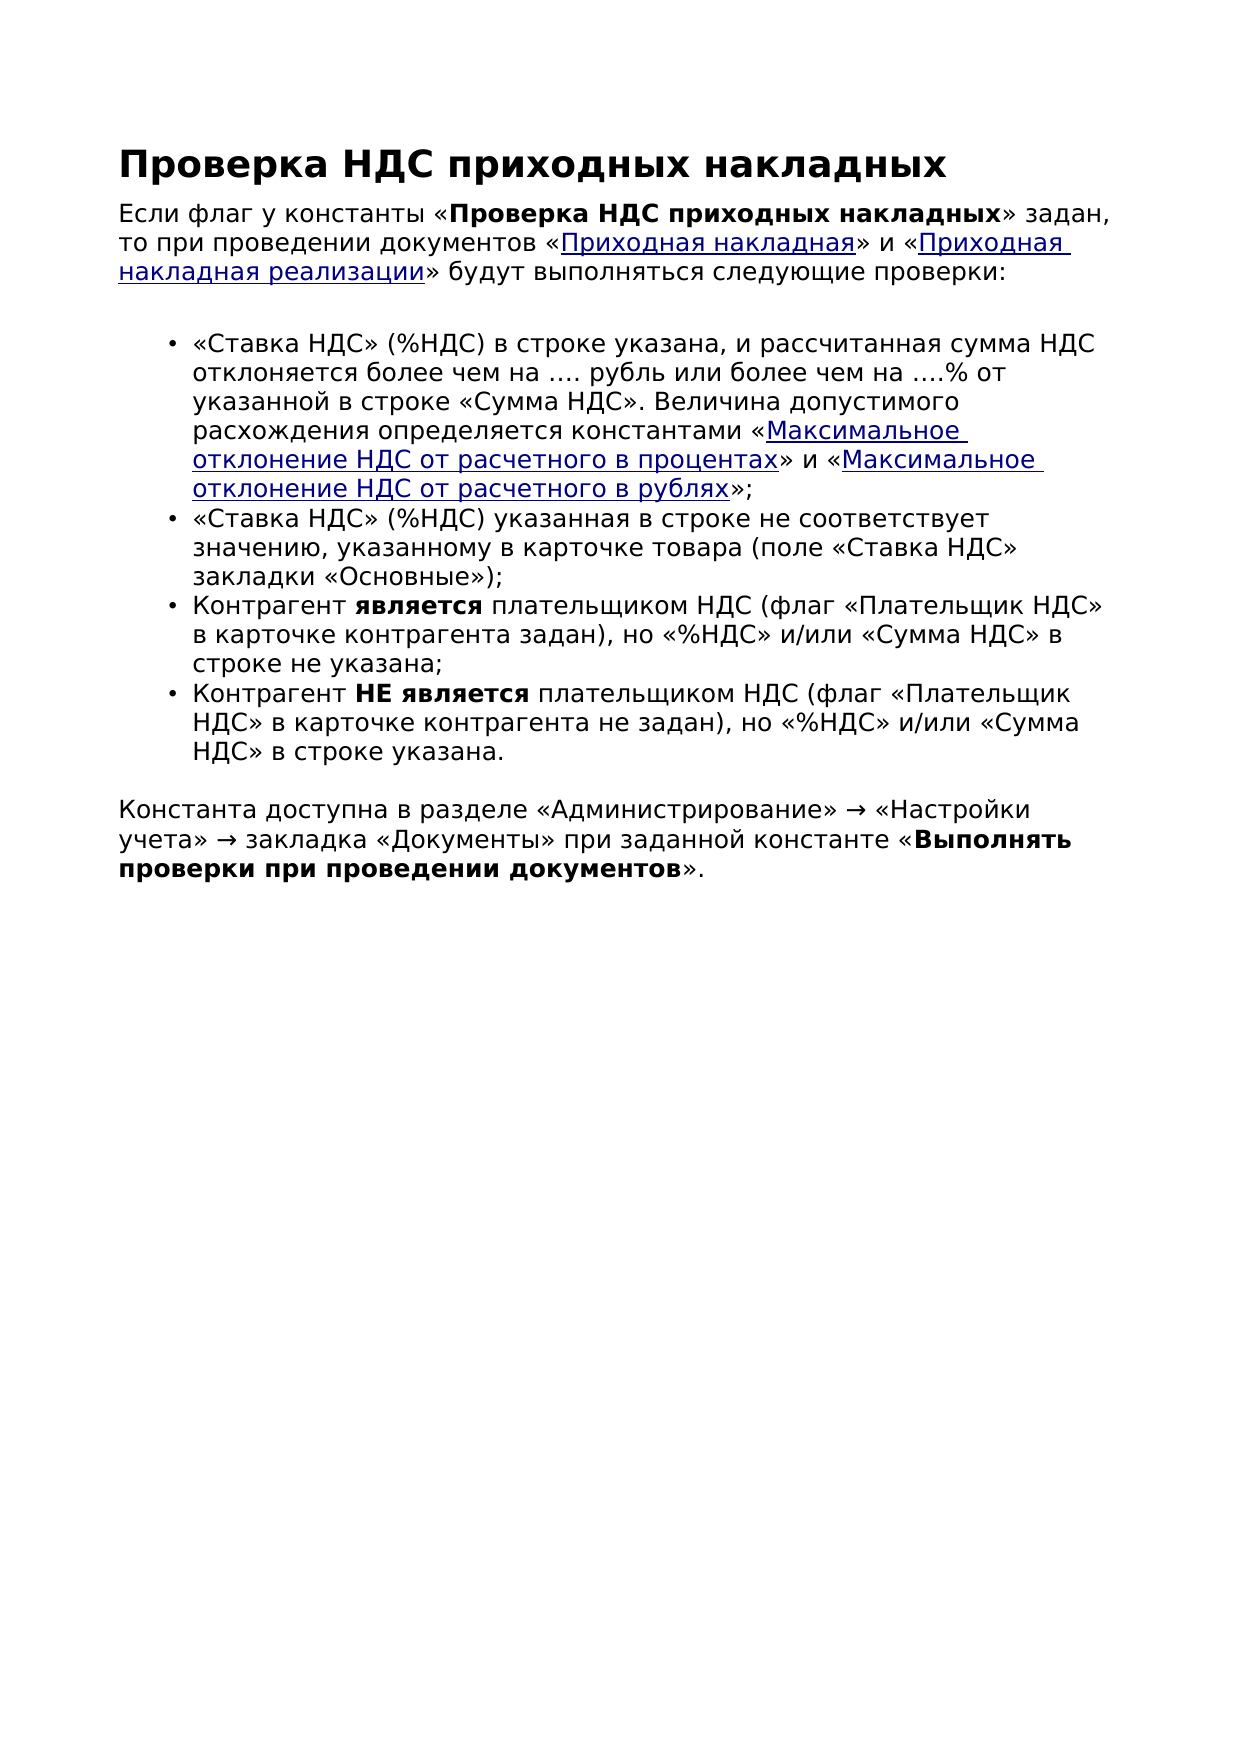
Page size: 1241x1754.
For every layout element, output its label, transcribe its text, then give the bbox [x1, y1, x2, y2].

list Контрагент является плательщиком НДС (флаг «Плательщик НДС» в карточке контрагента задан), но «%НДС» и/или «Сумма НДС» в строке не указана; [177, 591, 1122, 679]
text Константа доступна в разделе «Администрирование» → «Настройки учета» → закладка «Документы» при заданной константе «Выполнять проверки при проведении документов». [118, 796, 1122, 883]
list Контрагент НЕ является плательщиком НДС (флаг «Плательщик НДС» в карточке контрагента не задан), но «%НДС» и/или «Сумма НДС» в строке указана. [177, 679, 1122, 766]
subtitle Проверка НДС приходных накладных [118, 143, 1122, 187]
list «Ставка НДС» (%НДС) указанная в строке не соответствует значению, указанному в карточке товара (поле «Ставка НДС» закладки «Основные»); [177, 504, 1122, 591]
list «Ставка НДС» (%НДС) в строке указана, и рассчитанная сумма НДС отклоняется более чем на …. рубль или более чем на ….% от указанной в строке «Сумма НДС». Величина допустимого расхождения определяется константами «Максимальное отклонение НДС от расчетного в процентах» и «Максимальное отклонение НДС от расчетного в рублях»; [177, 329, 1122, 504]
text Если флаг у константы «Проверка НДС приходных накладных» задан, то при проведении документов «Приходная накладная» и «Приходная накладная реализации» будут выполняться следующие проверки: [118, 199, 1122, 287]
